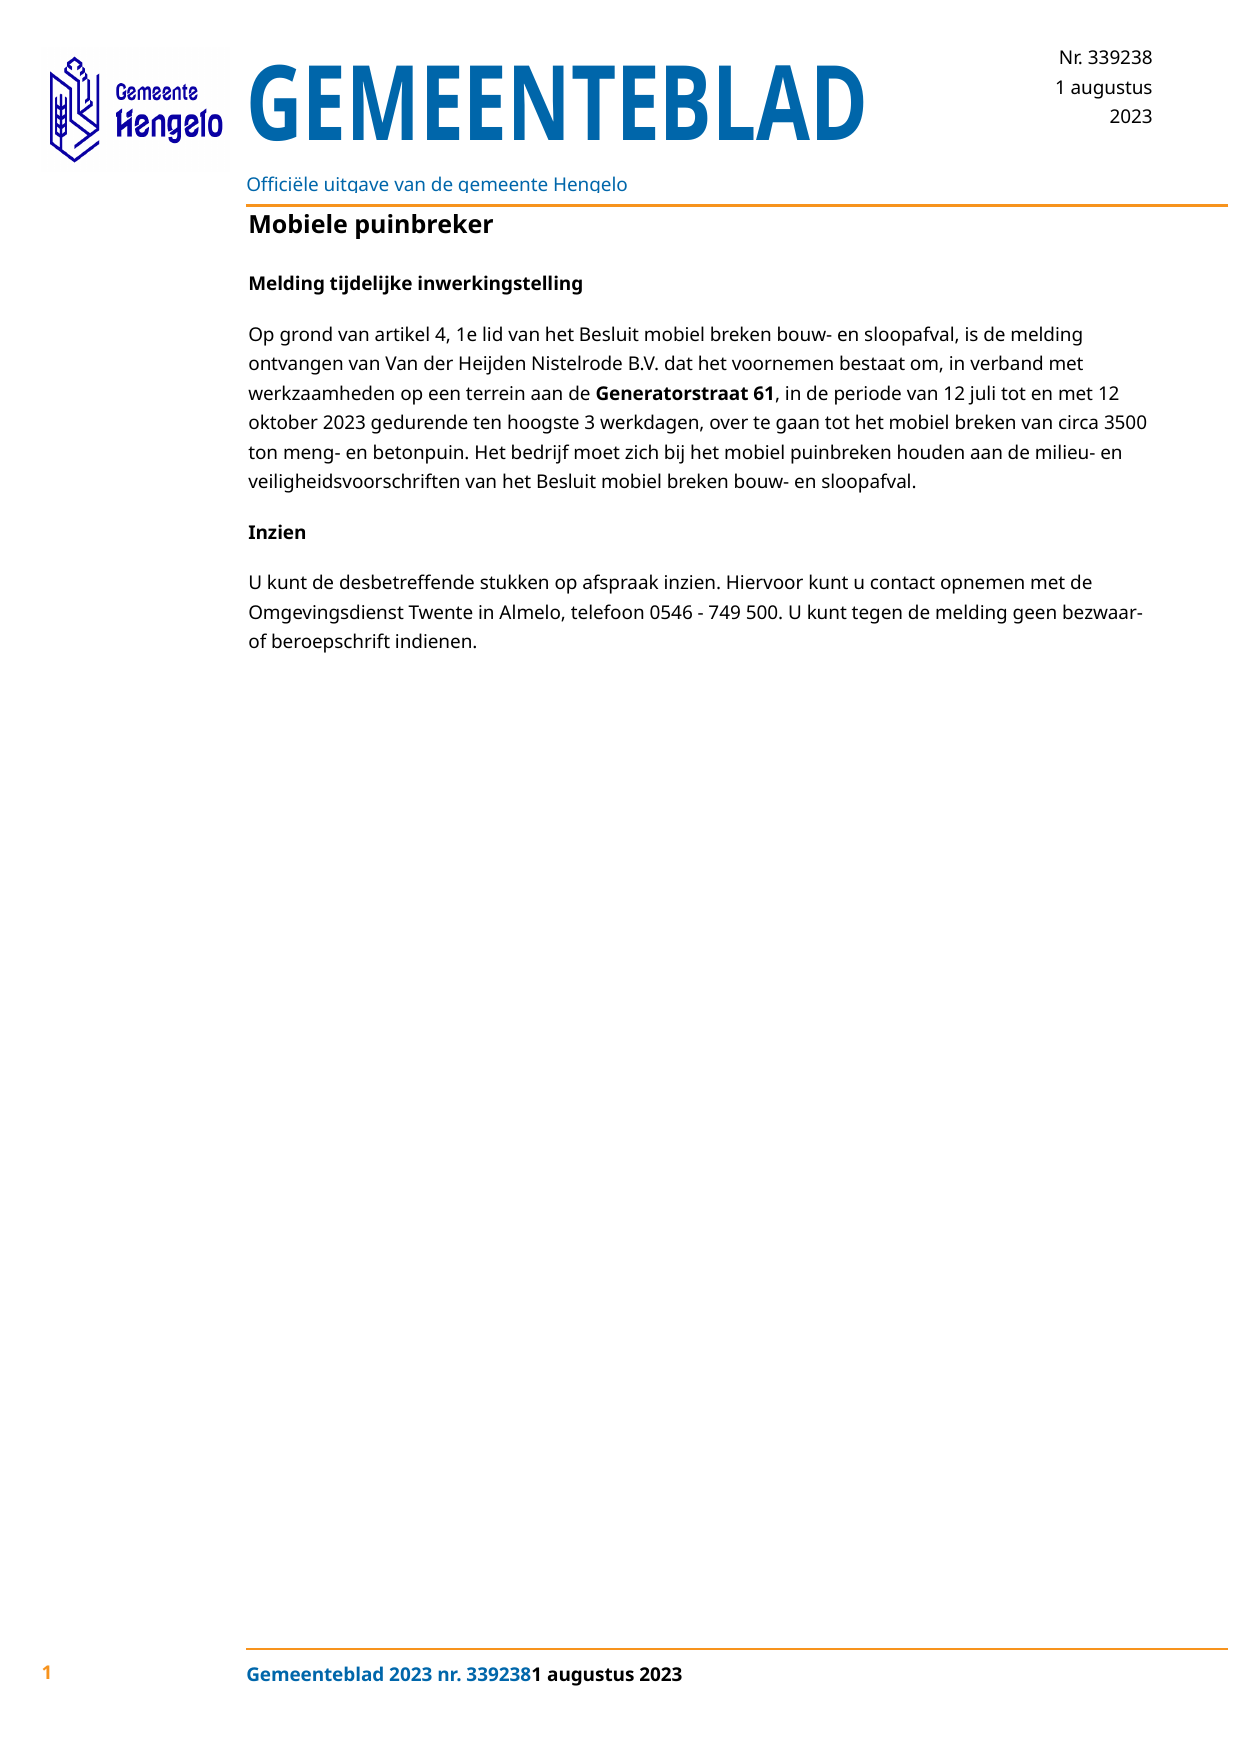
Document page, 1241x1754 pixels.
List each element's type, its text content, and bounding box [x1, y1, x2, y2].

text Inzien [248, 519, 1152, 545]
text Op grond van artikel 4, 1e lid van het Besluit mobiel breken bouw- en sloopafval, is de melding ontvangen van Van der Heijden Nistelrode B.V. dat het voornemen bestaat om, in verband met werkzaamheden op een terrein aan de Generatorstraat 61, in de periode van 12 juli tot en met 12 oktober 2023 gedurende ten hoogste 3 werkdagen, over te gaan tot het mobiel breken van circa 3500 ton meng- en betonpuin. Het bedrijf moet zich bij het mobiel puinbreken houden aan de milieu- en veiligheidsvoorschriften van het Besluit mobiel breken bouw- en sloopafval. [248, 321, 1152, 494]
text Mobiele puinbreker [248, 207, 1152, 241]
picture [41, 47, 231, 172]
text U kunt de desbetreffende stukken op afspraak inzien. Hiervoor kunt u contact opnemen met de Omgevingsdienst Twente in Almelo, telefoon 0546 - 749 500. U kunt tegen de melding geen bezwaar- of beroepschrift indienen. [248, 569, 1152, 654]
text Melding tijdelijke inwerkingstelling [248, 270, 1152, 296]
